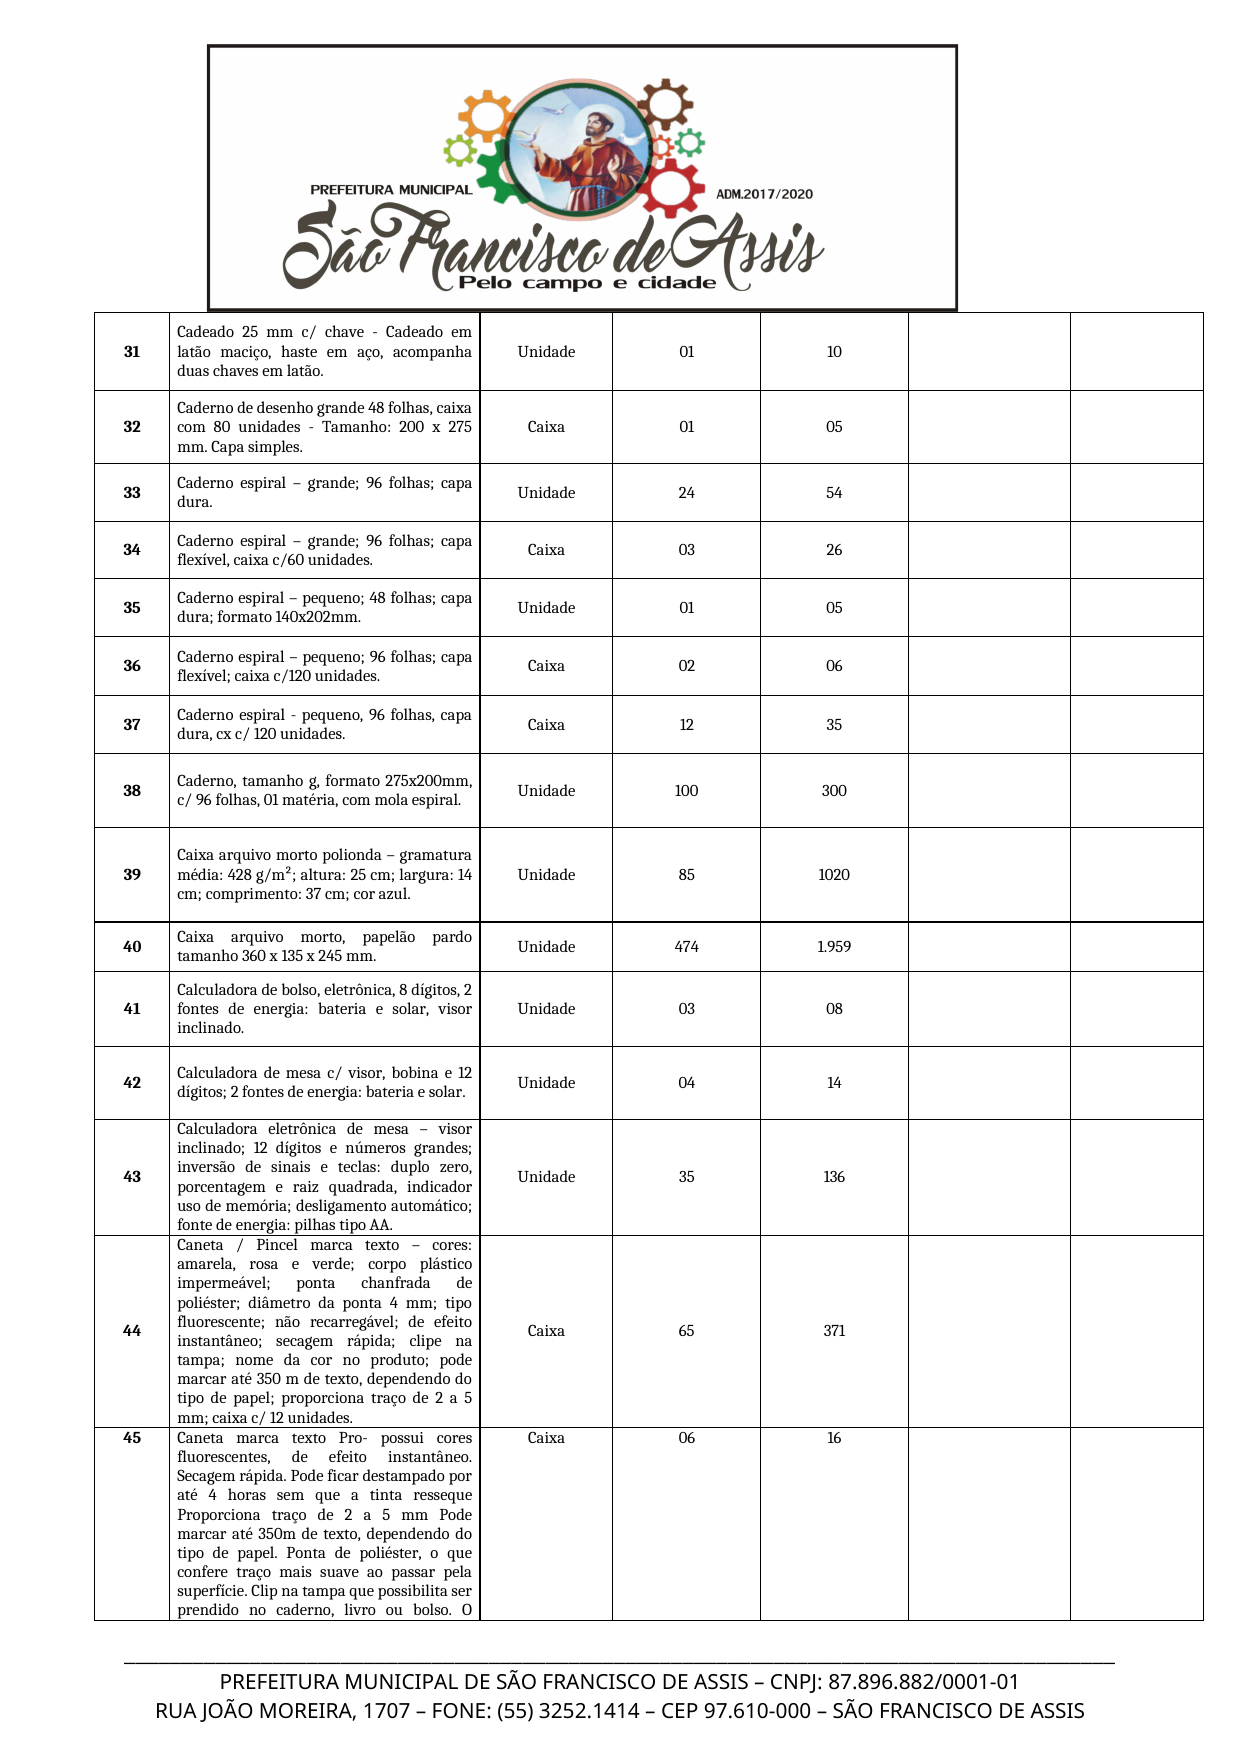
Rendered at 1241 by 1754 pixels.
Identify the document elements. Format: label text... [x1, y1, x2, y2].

table_cell 32 [95, 391, 169, 463]
table_cell 42 [95, 1047, 169, 1118]
table_cell [909, 1236, 1070, 1427]
table_cell 02 [613, 637, 760, 695]
table_cell 04 [613, 1047, 760, 1118]
table_cell Caixa arquivo morto, papelão pardo tamanho 360 x 135 x 245 mm. [170, 923, 479, 971]
table_cell 65 [613, 1236, 760, 1427]
table_cell [1071, 579, 1203, 636]
table_cell 35 [613, 1120, 760, 1234]
table_cell 03 [613, 972, 760, 1046]
table_cell [909, 1428, 1070, 1620]
table_cell 16 [761, 1428, 908, 1620]
table_cell Unidade [481, 754, 612, 827]
table_cell Caneta / Pincel marca texto – cores: amarela, rosa e verde; corpo plástico impermeável; ponta chanfrada de poliéster; diâmetro da ponta 4 mm; tipo fluorescente; não recarregável; de efeito instantâneo; secagem rápida; clipe na tampa; nome da cor no produto; pode marcar até 350 m de texto, dependendo do tipo de papel; proporciona traço de 2 a 5 mm; caixa c/ 12 unidades. [170, 1236, 479, 1427]
table_cell 38 [95, 754, 169, 827]
table_cell Calculadora de bolso, eletrônica, 8 dígitos, 2 fontes de energia: bateria e solar, visor inclinado. [170, 972, 479, 1046]
table_cell Caderno espiral – pequeno; 96 folhas; capa flexível; caixa c/120 unidades. [170, 637, 479, 695]
table_cell [909, 1120, 1070, 1234]
table_cell Caderno espiral – pequeno; 48 folhas; capa dura; formato 140x202mm. [170, 579, 479, 636]
table_cell Caderno espiral – grande; 96 folhas; capa dura. [170, 464, 479, 521]
table_cell 26 [761, 522, 908, 578]
table_cell 31 [95, 313, 169, 390]
table_cell [1071, 754, 1203, 827]
table_cell Unidade [481, 313, 612, 390]
table_cell [1071, 1236, 1203, 1427]
table_cell Unidade [481, 1047, 612, 1118]
table_cell Calculadora de mesa c/ visor, bobina e 12 dígitos; 2 fontes de energia: bateria e solar. [170, 1047, 479, 1118]
table_cell 43 [95, 1120, 169, 1234]
table_cell Caneta marca texto Pro- possui cores fluorescentes, de efeito instantâneo. Secagem rápida. Pode ficar destampado por até 4 horas sem que a tinta resseque Proporciona traço de 2 a 5 mm Pode marcar até 350m de texto, dependendo do tipo de papel. Ponta de poliéster, o que confere traço mais suave ao passar pela superfície. Clip na tampa que possibilita ser prendido no caderno, livro ou bolso. O [170, 1428, 479, 1620]
table_cell 35 [95, 579, 169, 636]
table_cell [909, 923, 1070, 971]
table_cell 01 [613, 391, 760, 463]
table_cell [1071, 923, 1203, 971]
table_cell 36 [95, 637, 169, 695]
table_cell [1071, 972, 1203, 1046]
table_cell [909, 391, 1070, 463]
table_cell Calculadora eletrônica de mesa – visor inclinado; 12 dígitos e números grandes; inversão de sinais e teclas: duplo zero, porcentagem e raiz quadrada, indicador uso de memória; desligamento automático; fonte de energia: pilhas tipo AA. [170, 1120, 479, 1234]
table_cell 1020 [761, 828, 908, 921]
table_cell Caixa [481, 637, 612, 695]
table_cell 35 [761, 696, 908, 753]
table_cell [1071, 637, 1203, 695]
table_cell [909, 754, 1070, 827]
table_cell 300 [761, 754, 908, 827]
table_cell Caixa [481, 391, 612, 463]
table_cell [909, 696, 1070, 753]
table_cell 06 [613, 1428, 760, 1620]
table_cell 08 [761, 972, 908, 1046]
table_cell 85 [613, 828, 760, 921]
table_cell [909, 828, 1070, 921]
table_cell 1.959 [761, 923, 908, 971]
table_cell [909, 1047, 1070, 1118]
table_cell 54 [761, 464, 908, 521]
table_cell 06 [761, 637, 908, 695]
table_cell [1071, 696, 1203, 753]
table_cell 41 [95, 972, 169, 1046]
table_cell 34 [95, 522, 169, 578]
table_cell 14 [761, 1047, 908, 1118]
table_cell 45 [95, 1428, 169, 1620]
table_cell Unidade [481, 923, 612, 971]
table_cell [1071, 1047, 1203, 1118]
table_cell 40 [95, 923, 169, 971]
table_cell [909, 579, 1070, 636]
table_cell [909, 972, 1070, 1046]
table_cell 05 [761, 579, 908, 636]
table_cell 371 [761, 1236, 908, 1427]
table_cell Caderno espiral - pequeno, 96 folhas, capa dura, cx c/ 120 unidades. [170, 696, 479, 753]
table_cell 24 [613, 464, 760, 521]
table_cell 05 [761, 391, 908, 463]
table_cell Caixa [481, 1236, 612, 1427]
table_cell [909, 637, 1070, 695]
table_cell [1071, 1120, 1203, 1234]
table_cell Caderno de desenho grande 48 folhas, caixa com 80 unidades - Tamanho: 200 x 275 mm. Capa simples. [170, 391, 479, 463]
table_cell Caixa [481, 522, 612, 578]
table_cell [1071, 828, 1203, 921]
table_cell Caderno espiral – grande; 96 folhas; capa flexível, caixa c/60 unidades. [170, 522, 479, 578]
table_cell Unidade [481, 828, 612, 921]
table_cell Unidade [481, 1120, 612, 1234]
table_cell 01 [613, 579, 760, 636]
table_cell [1071, 522, 1203, 578]
table_cell Caixa [481, 1428, 612, 1620]
table_cell 10 [761, 313, 908, 390]
table_cell Cadeado 25 mm c/ chave - Cadeado em latão maciço, haste em aço, acompanha duas chaves em latão. [170, 313, 479, 390]
table_cell 01 [613, 313, 760, 390]
table_cell 474 [613, 923, 760, 971]
table_cell 03 [613, 522, 760, 578]
table_cell Unidade [481, 464, 612, 521]
table_cell [1071, 1428, 1203, 1620]
table_cell 100 [613, 754, 760, 827]
table_cell Caixa arquivo morto polionda – gramatura média: 428 g/m²; altura: 25 cm; largura: 14 cm; comprimento: 37 cm; cor azul. [170, 828, 479, 921]
table_cell Caderno, tamanho g, formato 275x200mm, c/ 96 folhas, 01 matéria, com mola espiral. [170, 754, 479, 827]
table_cell [909, 313, 1070, 390]
table_cell Caixa [481, 696, 612, 753]
table_cell [909, 522, 1070, 578]
table_cell [1071, 313, 1203, 390]
table_cell Unidade [481, 972, 612, 1046]
table_cell Unidade [481, 579, 612, 636]
table_cell [909, 464, 1070, 521]
table_cell 33 [95, 464, 169, 521]
table_cell 39 [95, 828, 169, 921]
table_cell [1071, 464, 1203, 521]
table_cell [1071, 391, 1203, 463]
table_cell 44 [95, 1236, 169, 1427]
table_cell 12 [613, 696, 760, 753]
table_cell 37 [95, 696, 169, 753]
table_cell 136 [761, 1120, 908, 1234]
